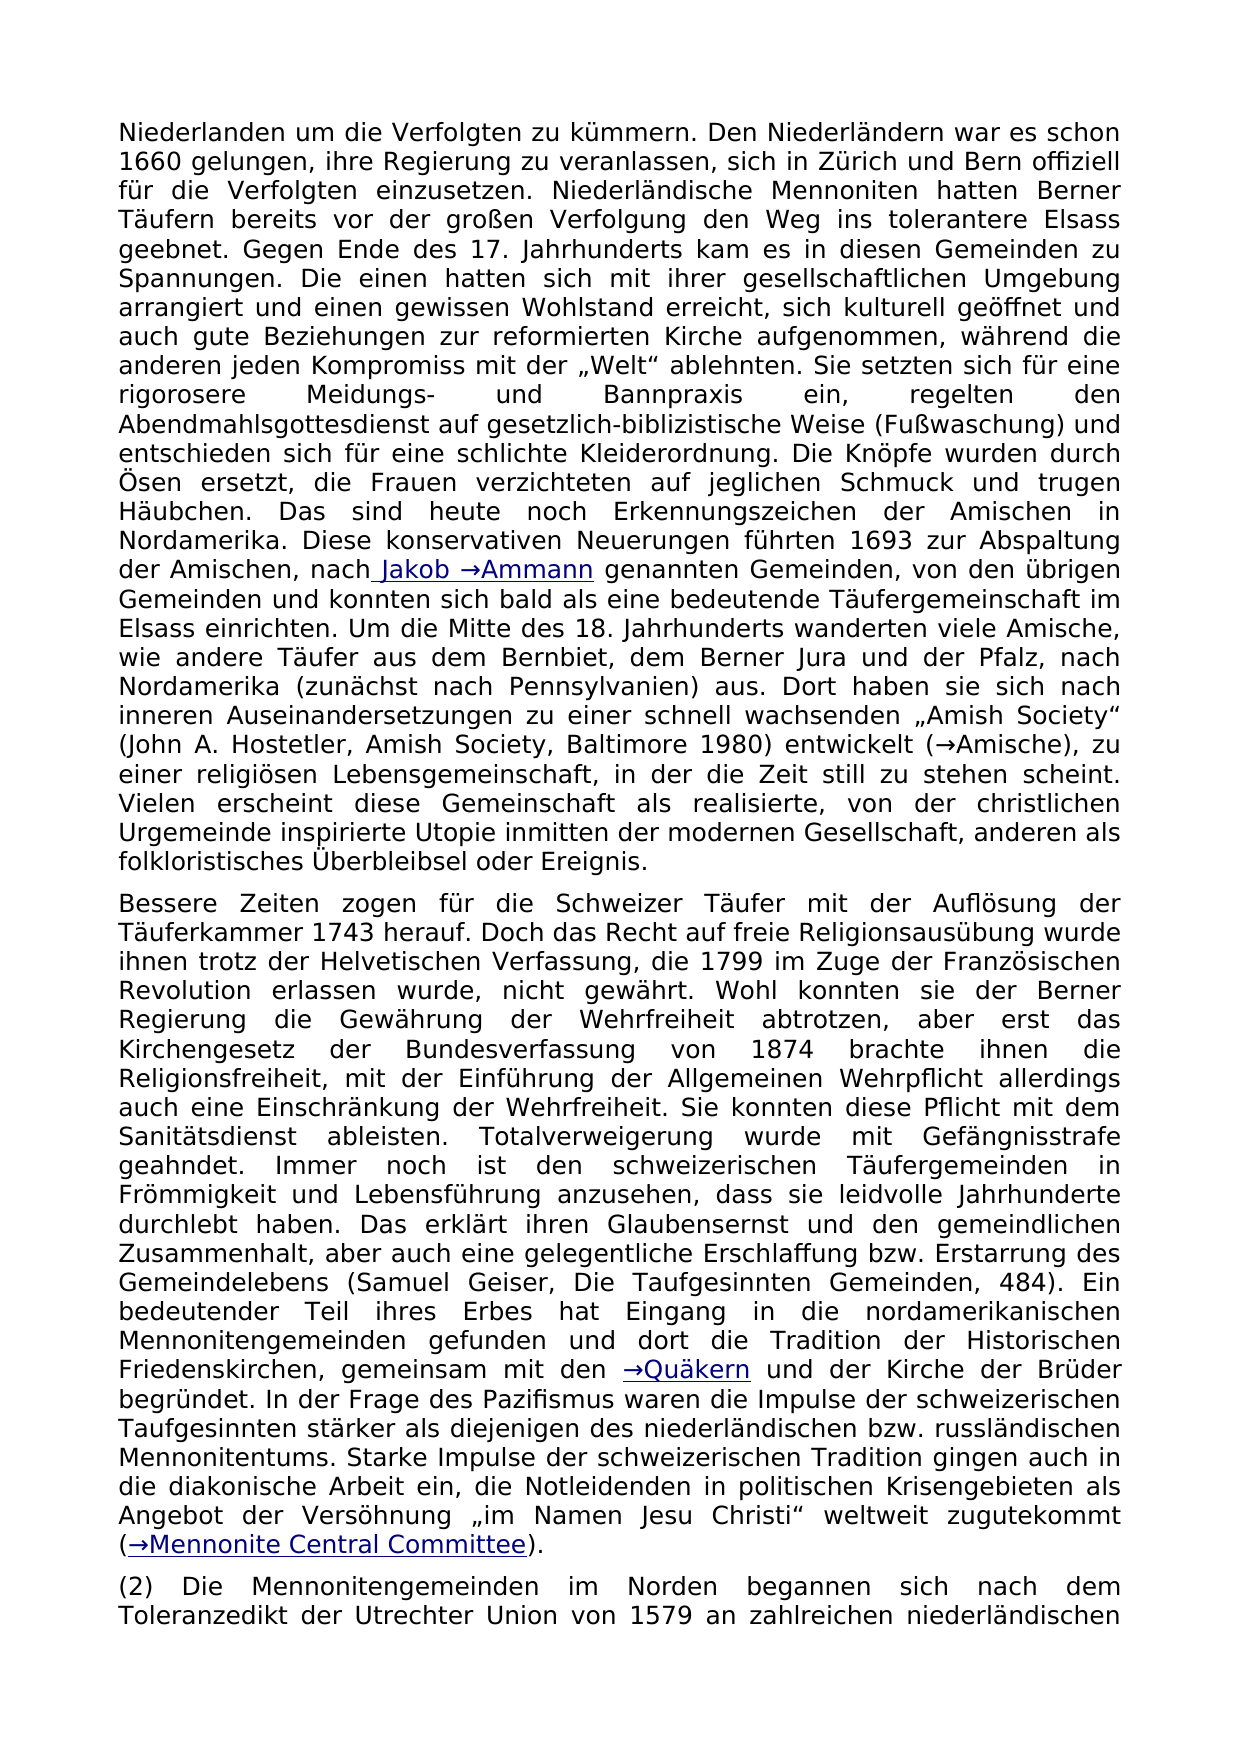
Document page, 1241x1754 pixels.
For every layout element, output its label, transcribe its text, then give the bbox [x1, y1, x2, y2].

text (2) Die Mennonitengemeinden im Norden begannen sich nach dem Toleranzedikt der Utrechter Union von 1579 an zahlreichen niederländischen [118, 1572, 1122, 1631]
text Niederlanden um die Verfolgten zu kümmern. Den Niederländern war es schon 1660 gelungen, ihre Regierung zu veranlassen, sich in Zürich und Bern offiziell für die Verfolgten einzusetzen. Niederländische Mennoniten hatten Berner Täufern bereits vor der großen Verfolgung den Weg ins tolerantere Elsass geebnet. Gegen Ende des 17. Jahrhunderts kam es in diesen Gemeinden zu Spannungen. Die einen hatten sich mit ihrer gesellschaftlichen Umgebung arrangiert und einen gewissen Wohlstand erreicht, sich kulturell geöffnet und auch gute Beziehungen zur reformierten Kirche aufgenommen, während die anderen jeden Kompromiss mit der „Welt“ ablehnten. Sie setzten sich für eine rigorosere Meidungs- und Bannpraxis ein, regelten den Abendmahlsgottesdienst auf gesetzlich-biblizistische Weise (Fußwaschung) und entschieden sich für eine schlichte Kleiderordnung. Die Knöpfe wurden durch Ösen ersetzt, die Frauen verzichteten auf jeglichen Schmuck und trugen Häubchen. Das sind heute noch Erkennungszeichen der Amischen in Nordamerika. Diese konservativen Neuerungen führten 1693 zur Abspaltung der Amischen, nach Jakob →Ammann genannten Gemeinden, von den übrigen Gemeinden und konnten sich bald als eine bedeutende Täufergemeinschaft im Elsass einrichten. Um die Mitte des 18. Jahrhunderts wanderten viele Amische, wie andere Täufer aus dem Bernbiet, dem Berner Jura und der Pfalz, nach Nordamerika (zunächst nach Pennsylvanien) aus. Dort haben sie sich nach inneren Auseinandersetzungen zu einer schnell wachsenden „Amish Society“ (John A. Hostetler, Amish Society, Baltimore 1980) entwickelt (→Amische), zu einer religiösen Lebensgemeinschaft, in der die Zeit still zu stehen scheint. Vielen erscheint diese Gemeinschaft als realisierte, von der christlichen Urgemeinde inspirierte Utopie inmitten der modernen Gesellschaft, anderen als folkloristisches Überbleibsel oder Ereignis. [118, 118, 1122, 876]
text Bessere Zeiten zogen für die Schweizer Täufer mit der Auflösung der Täuferkammer 1743 herauf. Doch das Recht auf freie Religionsausübung wurde ihnen trotz der Helvetischen Verfassung, die 1799 im Zuge der Französischen Revolution erlassen wurde, nicht gewährt. Wohl konnten sie der Berner Regierung die Gewährung der Wehrfreiheit abtrotzen, aber erst das Kirchengesetz der Bundesverfassung von 1874 brachte ihnen die Religionsfreiheit, mit der Einführung der Allgemeinen Wehrpflicht allerdings auch eine Einschränkung der Wehrfreiheit. Sie konnten diese Pflicht mit dem Sanitätsdienst ableisten. Totalverweigerung wurde mit Gefängnisstrafe geahndet. Immer noch ist den schweizerischen Täufergemeinden in Frömmigkeit und Lebensführung anzusehen, dass sie leidvolle Jahrhunderte durchlebt haben. Das erklärt ihren Glaubensernst und den gemeindlichen Zusammenhalt, aber auch eine gelegentliche Erschlaffung bzw. Erstarrung des Gemeindelebens (Samuel Geiser, Die Taufgesinnten Gemeinden, 484). Ein bedeutender Teil ihres Erbes hat Eingang in die nordamerikanischen Mennonitengemeinden gefunden und dort die Tradition der Historischen Friedenskirchen, gemeinsam mit den →Quäkern und der Kirche der Brüder begründet. In der Frage des Pazifismus waren die Impulse der schweizerischen Taufgesinnten stärker als diejenigen des niederländischen bzw. russländischen Mennonitentums. Starke Impulse der schweizerischen Tradition gingen auch in die diakonische Arbeit ein, die Notleidenden in politischen Krisengebieten als Angebot der Versöhnung „im Namen Jesu Christi“ weltweit zugutekommt (→Mennonite Central Committee). [118, 889, 1122, 1560]
